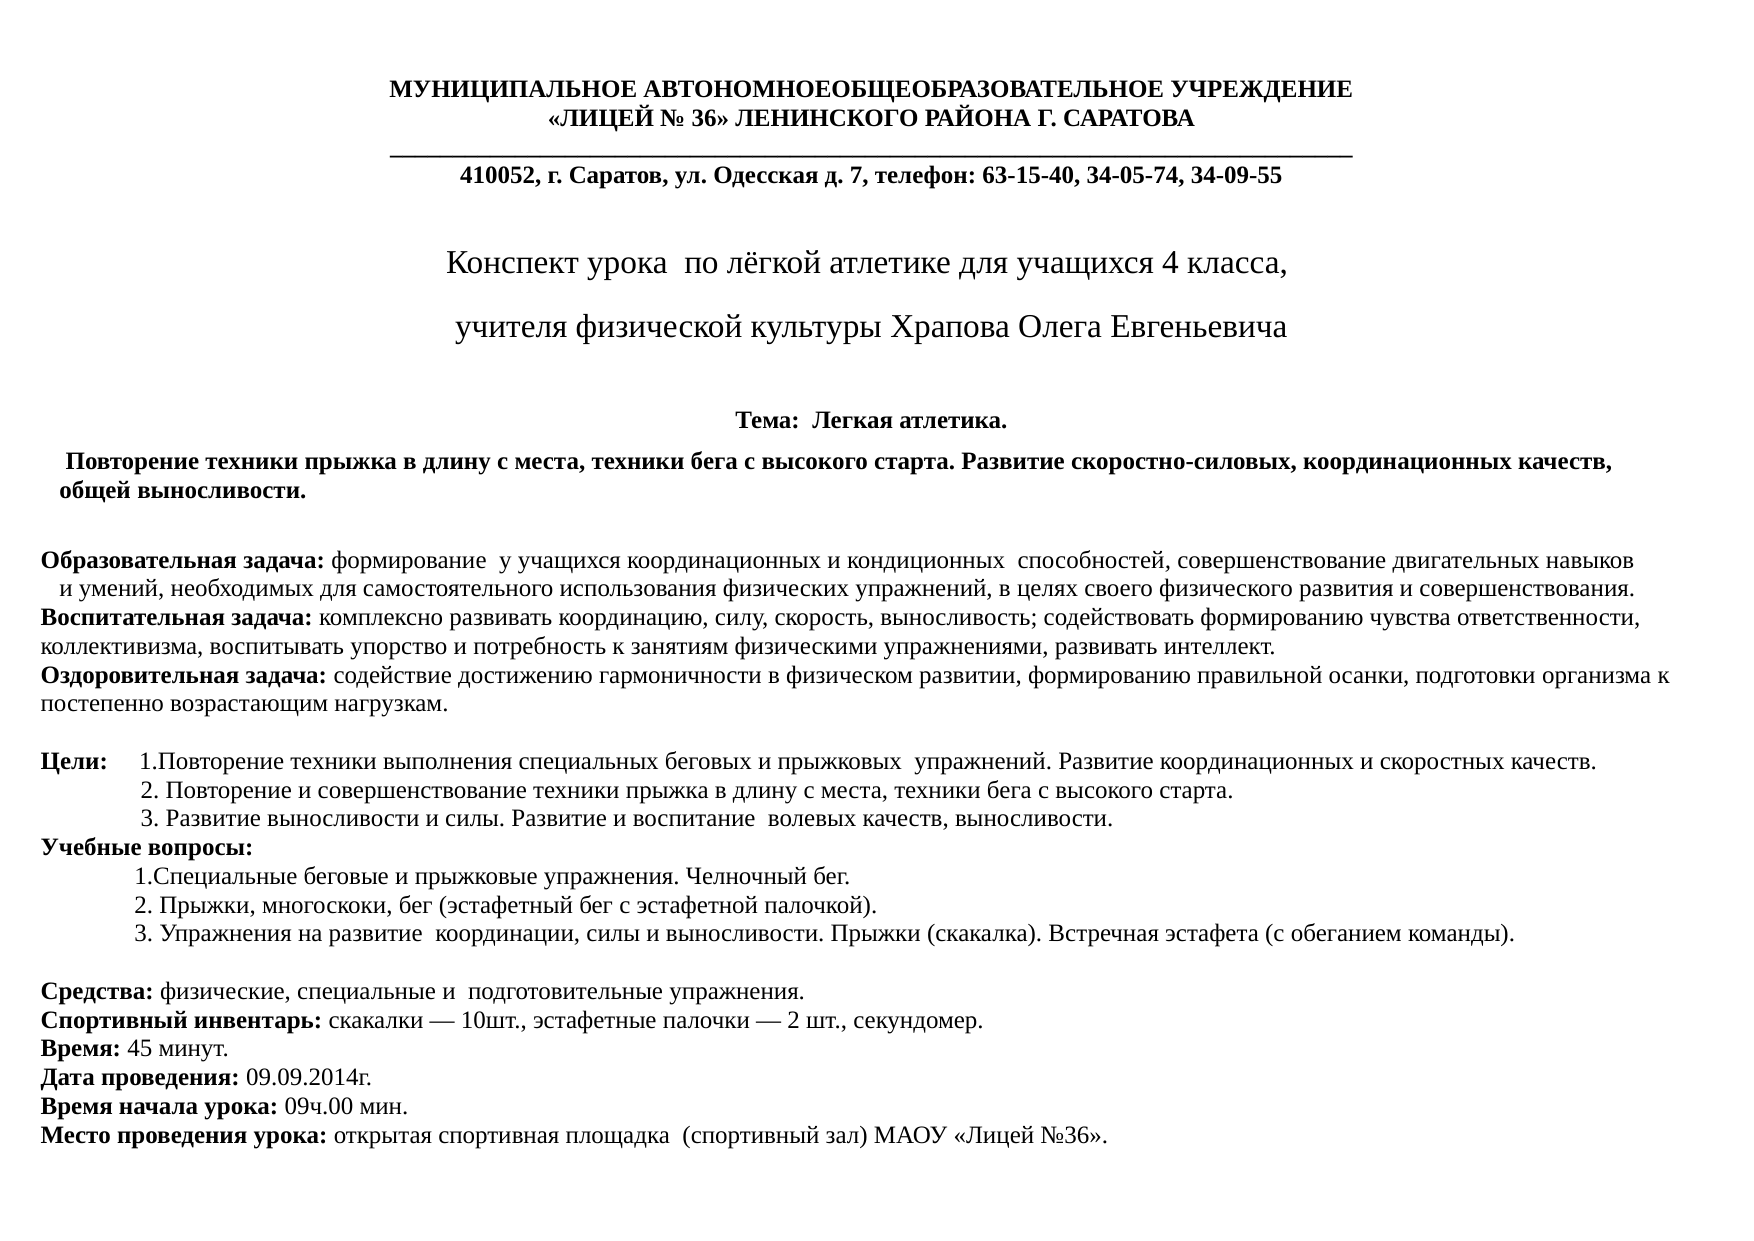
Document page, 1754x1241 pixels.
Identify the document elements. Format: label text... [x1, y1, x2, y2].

title учителя физической культуры Храпова Олега Евгеньевича [59, 306, 1683, 344]
text 1.Специальные беговые и прыжковые упражнения. Челночный бег. [59, 861, 1683, 890]
text и умений, необходимых для самостоятельного использования физических упражнений, в целях своего физического развития и совершенствования. [59, 573, 1683, 602]
text Дата проведения: 09.09.2014г. [40, 1062, 1683, 1091]
text Время начала урока: 09ч.00 мин. [40, 1091, 1683, 1120]
text 410052, г. Саратов, ул. Одесская д. 7, телефон: 63-15-40, 34-05-74, 34-09-55 [59, 160, 1683, 189]
text Воспитательная задача: комплексно развивать координацию, силу, скорость, выносливость; содействовать формированию чувства ответственности, коллективизма, воспитывать упорство и потребность к занятиям физическими упражнениями, развивать интеллект. [40, 602, 1683, 660]
text Спортивный инвентарь: скакалки — 10шт., эстафетные палочки — 2 шт., секундомер. [40, 1005, 1683, 1033]
text «ЛИЦЕЙ № 36» ЛЕНИНСКОГО РАЙОНА Г. САРАТОВА [59, 103, 1683, 131]
text Время: 45 минут. [40, 1033, 1683, 1062]
text Повторение техники прыжка в длину с места, техники бега с высокого старта. Развитие скоростно-силовых, координационных качеств, общей выносливости. [59, 446, 1683, 503]
text _____________________________________________________________________________ [59, 131, 1683, 160]
text 3. Развитие выносливости и силы. Развитие и воспитание волевых качеств, выносливости. [40, 803, 1683, 832]
text МУНИЦИПАЛЬНОЕ АВТОНОМНОЕОБЩЕОБРАЗОВАТЕЛЬНОЕ УЧРЕЖДЕНИЕ [59, 74, 1683, 103]
text 3. Упражнения на развитие координации, силы и выносливости. Прыжки (скакалка). Встречная эстафета (с обеганием команды). [59, 918, 1683, 947]
text Образовательная задача: формирование у учащихся координационных и кондиционных способностей, совершенствование двигательных навыков [40, 545, 1683, 573]
title Конспект урока по лёгкой атлетике для учащихся 4 класса, [59, 243, 1683, 281]
text Учебные вопросы: [40, 832, 1683, 861]
text 2. Повторение и совершенствование техники прыжка в длину с места, техники бега с высокого старта. [40, 775, 1683, 803]
text Оздоровительная задача: содействие достижению гармоничности в физическом развитии, формированию правильной осанки, подготовки организма к постепенно возрастающим нагрузкам. [40, 660, 1683, 717]
text Место проведения урока: открытая спортивная площадка (спортивный зал) МАОУ «Лицей №36». [40, 1120, 1683, 1148]
text Цели: 1.Повторение техники выполнения специальных беговых и прыжковых упражнений. Развитие координационных и скоростных качеств. [40, 746, 1683, 775]
text 2. Прыжки, многоскоки, бег (эстафетный бег с эстафетной палочкой). [59, 890, 1683, 918]
text Средства: физические, специальные и подготовительные упражнения. [40, 976, 1683, 1005]
text Тема: Легкая атлетика. [59, 379, 1683, 433]
